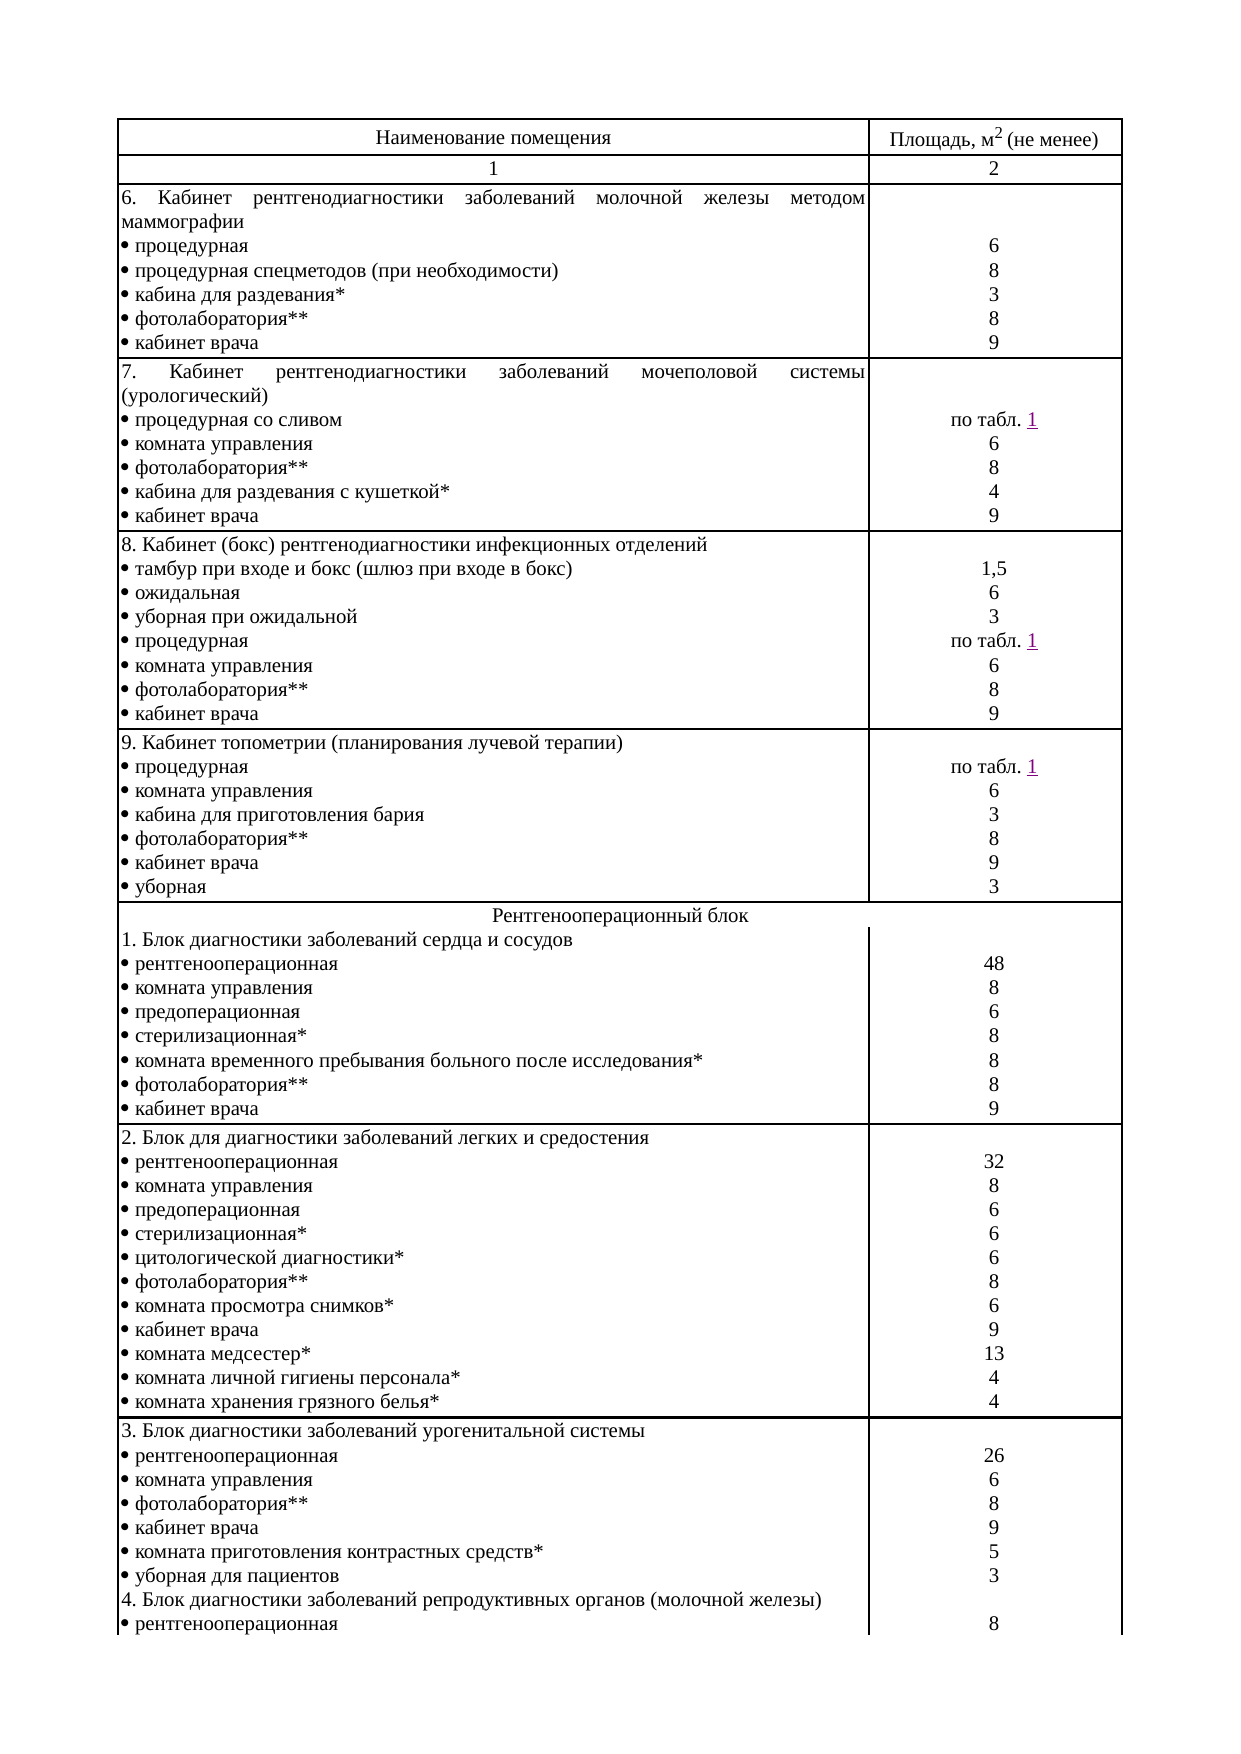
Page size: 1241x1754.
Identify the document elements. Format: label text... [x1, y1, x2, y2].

table_cell · процедурная спецметодов (при необходимости) [119, 258, 868, 282]
table_cell [870, 1125, 1121, 1149]
table_cell 3. Блок диагностики заболеваний урогенитальной системы [119, 1419, 868, 1442]
table_cell · комната временного пребывания больного после исследования* [119, 1048, 868, 1072]
table_cell · фотолаборатория** [119, 1491, 868, 1515]
table_cell 32 [870, 1149, 1121, 1173]
table_cell · процедурная со сливом [119, 407, 868, 431]
table_cell · уборная при ожидальной [119, 604, 868, 628]
table_cell 8 [870, 1024, 1121, 1047]
table_cell 9 [870, 1096, 1121, 1123]
table_cell 6. Кабинет рентгенодиагностики заболеваний молочной железы методом маммографии [119, 185, 868, 233]
table_cell 9. Кабинет топометрии (планирования лучевой терапии) [119, 730, 868, 754]
table_cell 8 [870, 975, 1121, 999]
table_cell 9 [870, 1515, 1121, 1539]
table_cell 6 [870, 999, 1121, 1023]
table_cell 1 [119, 156, 868, 183]
table_cell 6 [870, 1221, 1121, 1245]
table_cell · кабинет врача [119, 850, 868, 874]
table_cell [870, 927, 1121, 951]
table_cell [870, 730, 1121, 754]
table_cell 4 [870, 1365, 1121, 1389]
table_cell · цитологической диагностики* [119, 1245, 868, 1269]
table_cell 8 [870, 677, 1121, 701]
table_cell · стерилизационная* [119, 1221, 868, 1245]
table_cell 6 [870, 1467, 1121, 1491]
table_cell · кабинет врача [119, 330, 868, 357]
table_cell 13 [870, 1341, 1121, 1365]
table_cell · рентгенооперационная [119, 951, 868, 975]
table_cell · комната управления [119, 653, 868, 677]
table_cell по табл. 1 [870, 754, 1121, 778]
table_cell 8 [870, 455, 1121, 479]
table_cell · фотолаборатория** [119, 306, 868, 330]
table_cell · процедурная [119, 234, 868, 257]
table_cell · фотолаборатория** [119, 455, 868, 479]
table_cell · кабинет врача [119, 1515, 868, 1539]
table_cell 8 [870, 1072, 1121, 1096]
table_cell 4 [870, 479, 1121, 503]
table_cell · комната управления [119, 778, 868, 802]
table_cell по табл. 1 [870, 407, 1121, 431]
table_cell 6 [870, 234, 1121, 257]
table_cell 9 [870, 850, 1121, 874]
table_cell · уборная для пациентов [119, 1563, 868, 1587]
table_cell · комната личной гигиены персонала* [119, 1365, 868, 1389]
table_cell · уборная [119, 874, 868, 901]
table_cell · фотолаборатория** [119, 826, 868, 850]
table_cell 8. Кабинет (бокс) рентгенодиагностики инфекционных отделений [119, 532, 868, 556]
table_cell · комната управления [119, 431, 868, 455]
table_cell 9 [870, 701, 1121, 728]
table_cell 2 [870, 156, 1121, 183]
table_cell по табл. 1 [870, 629, 1121, 652]
table_cell · кабинет врача [119, 503, 868, 530]
table_cell · предоперационная [119, 1197, 868, 1221]
table_cell Рентгенооперационный блок [119, 903, 1121, 927]
table_cell · рентгенооперационная [119, 1611, 868, 1635]
table_cell 8 [870, 258, 1121, 282]
table_cell 2. Блок для диагностики заболеваний легких и средостения [119, 1125, 868, 1149]
table_cell · комната управления [119, 1173, 868, 1197]
table_cell 1,5 [870, 556, 1121, 580]
table_cell · кабина для раздевания* [119, 282, 868, 306]
table_cell 7. Кабинет рентгенодиагностики заболеваний мочеполовой системы (урологический) [119, 359, 868, 407]
table_cell 9 [870, 330, 1121, 357]
table_cell 8 [870, 1491, 1121, 1515]
table_cell · рентгенооперационная [119, 1149, 868, 1173]
table_cell 9 [870, 1317, 1121, 1341]
table_cell · процедурная [119, 754, 868, 778]
table_cell · кабинет врача [119, 1317, 868, 1341]
table_cell [870, 359, 1121, 407]
table_header Наименование помещения [119, 120, 868, 154]
table_cell [870, 1419, 1121, 1442]
table_cell · кабина для приготовления бария [119, 802, 868, 826]
table_cell · кабинет врача [119, 701, 868, 728]
table_cell · процедурная [119, 629, 868, 652]
table_cell · стерилизационная* [119, 1024, 868, 1047]
table_cell 3 [870, 802, 1121, 826]
table_cell 6 [870, 431, 1121, 455]
table_header Площадь, м2 (не менее) [870, 120, 1121, 154]
table_cell · фотолаборатория** [119, 677, 868, 701]
table_cell 3 [870, 1563, 1121, 1587]
table_cell 1. Блок диагностики заболеваний сердца и сосудов [119, 927, 868, 951]
table_cell · кабинет врача [119, 1096, 868, 1123]
table_cell · ожидальная [119, 580, 868, 604]
table_cell · тамбур при входе и бокс (шлюз при входе в бокс) [119, 556, 868, 580]
table_cell · фотолаборатория** [119, 1269, 868, 1293]
table_cell 8 [870, 826, 1121, 850]
table_cell · предоперационная [119, 999, 868, 1023]
table_cell 6 [870, 1293, 1121, 1317]
table_cell 26 [870, 1443, 1121, 1467]
table_cell · комната приготовления контрастных средств* [119, 1539, 868, 1563]
table_cell 3 [870, 282, 1121, 306]
table_cell · комната управления [119, 1467, 868, 1491]
table_cell · рентгенооперационная [119, 1443, 868, 1467]
table_cell · кабина для раздевания с кушеткой* [119, 479, 868, 503]
table_cell 8 [870, 1269, 1121, 1293]
table_cell · комната просмотра снимков* [119, 1293, 868, 1317]
table_cell 5 [870, 1539, 1121, 1563]
table_cell 8 [870, 1611, 1121, 1635]
table_cell 3 [870, 874, 1121, 901]
table_cell 8 [870, 306, 1121, 330]
table_cell [870, 185, 1121, 233]
table_cell [870, 532, 1121, 556]
table_cell 6 [870, 1197, 1121, 1221]
table_cell 4 [870, 1389, 1121, 1416]
table_cell · фотолаборатория** [119, 1072, 868, 1096]
table_cell 48 [870, 951, 1121, 975]
table_cell 6 [870, 653, 1121, 677]
table_cell 6 [870, 580, 1121, 604]
table_cell 6 [870, 1245, 1121, 1269]
table_cell · комната хранения грязного белья* [119, 1389, 868, 1416]
table_cell · комната медсестер* [119, 1341, 868, 1365]
table_cell 4. Блок диагностики заболеваний репродуктивных органов (молочной железы) [119, 1587, 868, 1611]
table_cell 6 [870, 778, 1121, 802]
table_cell 8 [870, 1048, 1121, 1072]
table_cell 3 [870, 604, 1121, 628]
table_cell [870, 1587, 1121, 1611]
table_cell 8 [870, 1173, 1121, 1197]
table_cell 9 [870, 503, 1121, 530]
table_cell · комната управления [119, 975, 868, 999]
